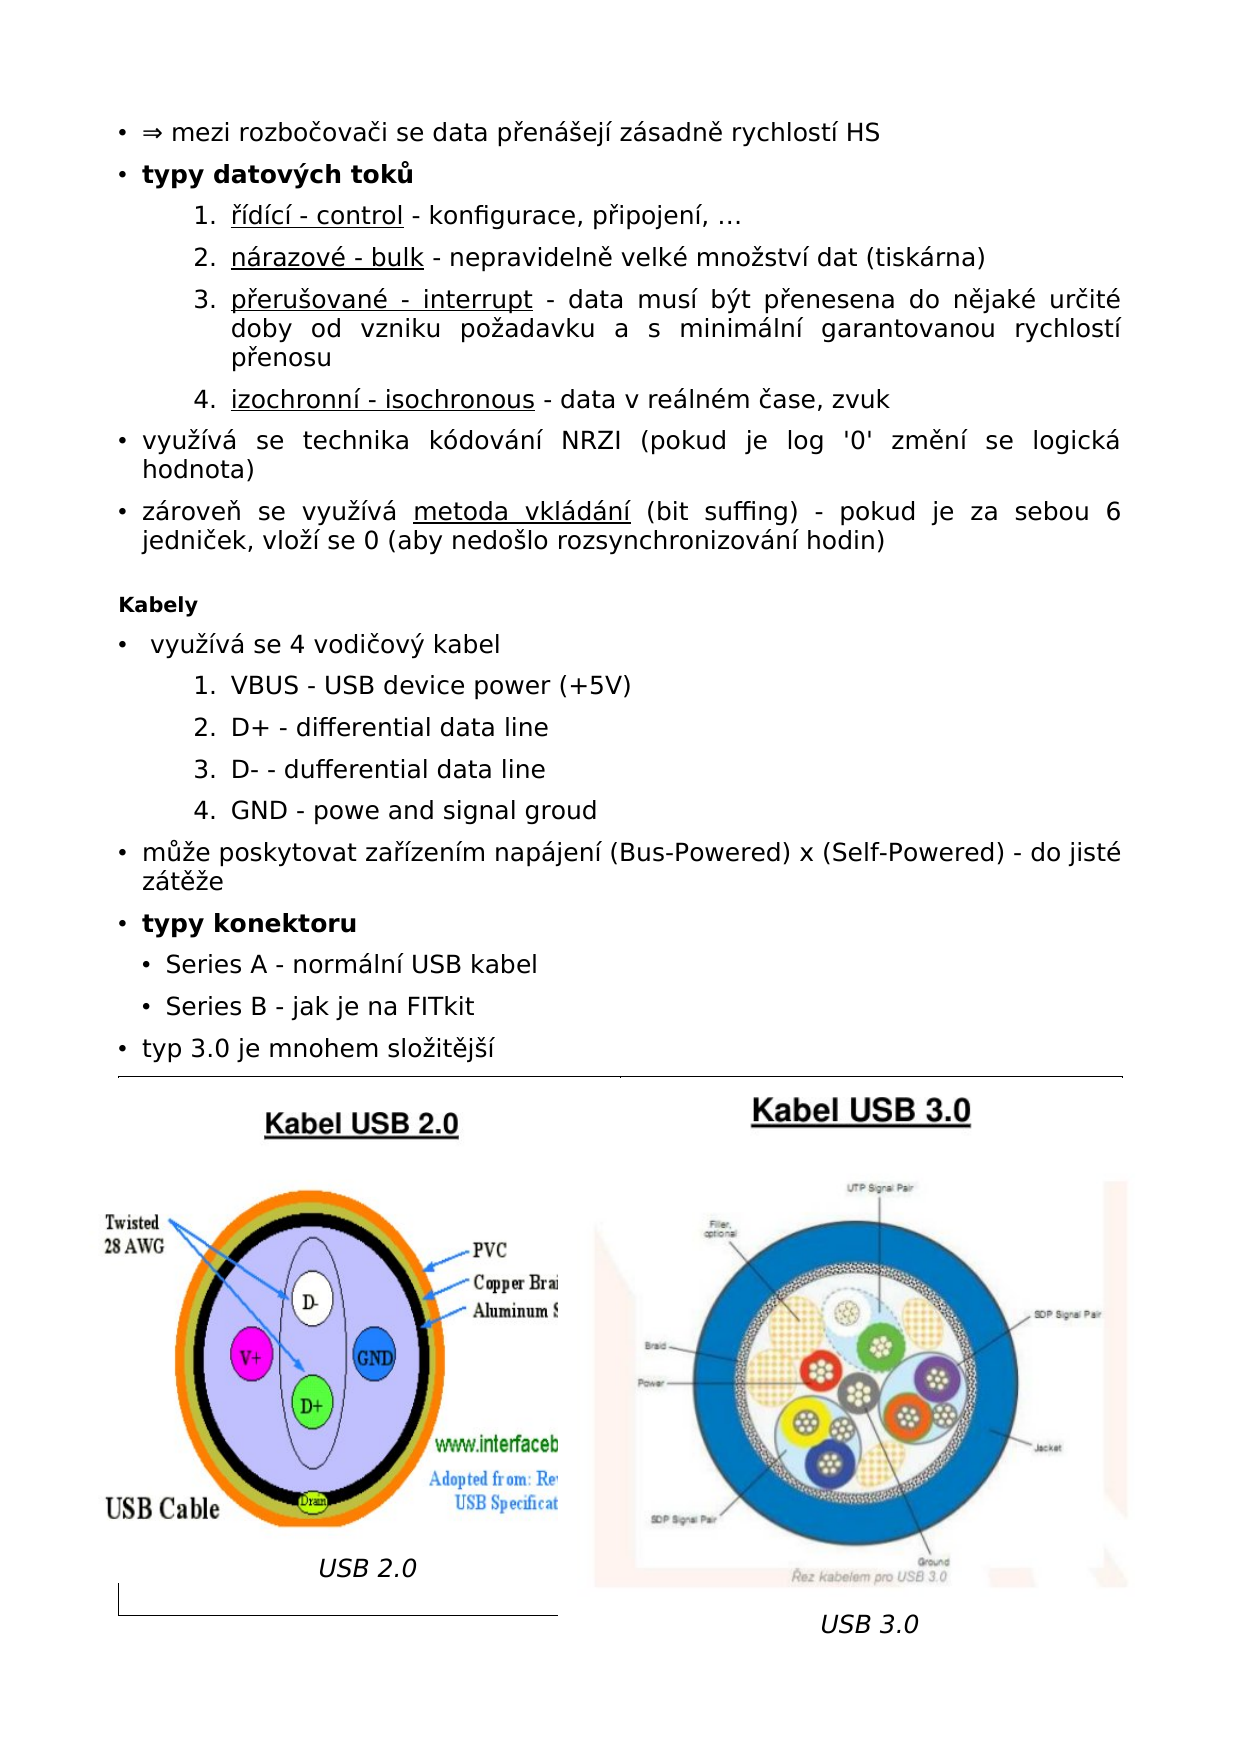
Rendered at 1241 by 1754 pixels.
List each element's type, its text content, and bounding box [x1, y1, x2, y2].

picture [56, 1078, 1184, 1610]
list VBUS - USB device power (+5V) [193, 672, 1122, 701]
list zároveň se využívá metoda vkládání (bit suffing) - pokud je za sebou 6 jedniček, vloží se 0 (aby nedošlo rozsynchronizování hodin) [118, 497, 1122, 556]
table_header [559, 1610, 1183, 1639]
list řídící - control - konfigurace, připojení, … [193, 201, 1122, 231]
list typy konektoru [118, 909, 1122, 938]
list nárazové - bulk - nepravidelně velké množství dat (tiskárna) [193, 243, 1122, 272]
list D+ - differential data line [193, 713, 1122, 742]
list ⇒ mezi rozbočovači se data přenášejí zásadně rychlostí HS [118, 118, 1122, 147]
list přerušované - interrupt - data musí být přenesena do nějaké určité doby od vzniku požadavku a s minimální garantovanou rychlostí přenosu [193, 285, 1122, 372]
list izochronní - isochronous - data v reálném čase, zvuk [193, 385, 1122, 414]
list využívá se 4 vodičový kabel [118, 630, 1122, 659]
list typy datových toků [118, 160, 1122, 189]
list Series A - normální USB kabel [142, 951, 1122, 980]
list GND - powe and signal groud [193, 797, 1122, 826]
list D- - dufferential data line [193, 755, 1122, 784]
list může poskytovat zařízením napájení (Bus-Powered) x (Self-Powered) - do jisté zátěže [118, 838, 1122, 897]
list typ 3.0 je mnohem složitější [118, 1034, 1122, 1063]
subtitle Kabely [118, 593, 1122, 617]
list Series B - jak je na FITkit [142, 992, 1122, 1022]
table_header [57, 1554, 559, 1615]
list využívá se technika kódování NRZI (pokud je log '0' změní se logická hodnota) [118, 426, 1122, 485]
